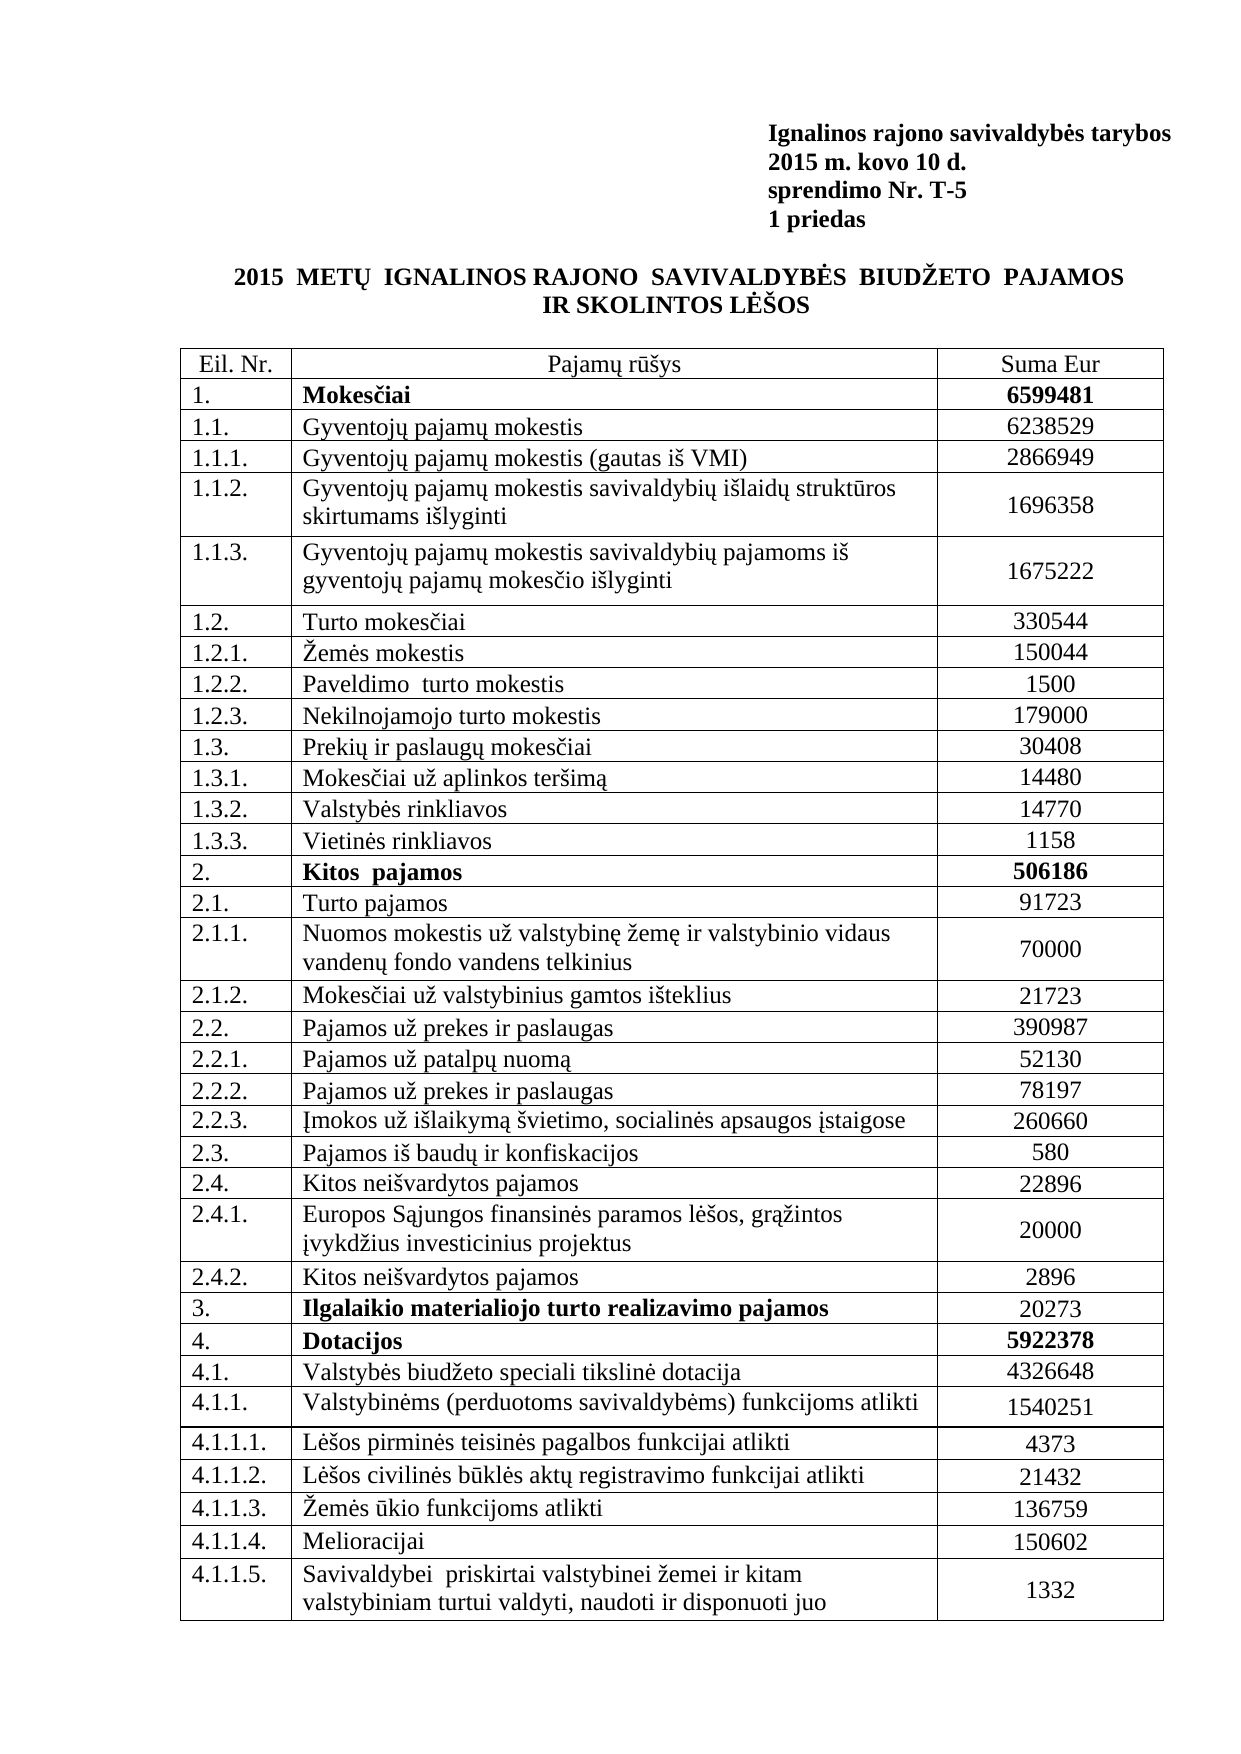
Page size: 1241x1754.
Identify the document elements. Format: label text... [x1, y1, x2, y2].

table_cell Valstybės biudžeto speciali tikslinė dotacija [292, 1356, 937, 1386]
text Ignalinos rajono savivaldybės tarybos [177, 118, 1181, 147]
table_cell Kitos neišvardytos pajamos [292, 1168, 937, 1198]
table_cell Kitos pajamos [292, 856, 937, 886]
table_cell Dotacijos [292, 1324, 937, 1354]
table_cell Gyventojų pajamų mokestis [292, 410, 937, 440]
table_cell Mokesčiai už valstybinius gamtos išteklius [292, 981, 937, 1011]
table_cell 2. [181, 856, 291, 886]
table_cell 2.2.1. [181, 1043, 291, 1073]
table_cell 1540251 [938, 1387, 1163, 1426]
table_cell 2.2.3. [181, 1106, 291, 1136]
table_cell 4.1. [181, 1356, 291, 1386]
table_header Suma Eur [938, 349, 1163, 378]
table_header Eil. Nr. [181, 349, 291, 378]
table_cell 150602 [938, 1526, 1163, 1558]
table_cell 21432 [938, 1460, 1163, 1492]
table_cell Nekilnojamojo turto mokestis [292, 699, 937, 729]
table_cell Pajamos už patalpų nuomą [292, 1043, 937, 1073]
table_cell Nuomos mokestis už valstybinę žemę ir valstybinio vidaus vandenų fondo vandens telkinius [292, 918, 937, 979]
table_cell 4. [181, 1324, 291, 1354]
table_cell Pajamos už prekes ir paslaugas [292, 1074, 937, 1104]
table_cell 179000 [938, 699, 1163, 729]
table_cell 2.4.2. [181, 1262, 291, 1292]
table_cell 1.2.1. [181, 637, 291, 667]
table_cell Prekių ir paslaugų mokesčiai [292, 731, 937, 761]
table_cell Valstybinėms (perduotoms savivaldybėms) funkcijoms atlikti [292, 1387, 937, 1426]
table_cell 1.1.2. [181, 473, 291, 536]
table_cell 21723 [938, 981, 1163, 1011]
table_cell Gyventojų pajamų mokestis savivaldybių išlaidų struktūros skirtumams išlyginti [292, 473, 937, 536]
table_cell 4.1.1.1. [181, 1428, 291, 1459]
table_cell Lėšos civilinės būklės aktų registravimo funkcijai atlikti [292, 1460, 937, 1492]
table_cell 1675222 [938, 537, 1163, 604]
table_cell 2896 [938, 1262, 1163, 1292]
table_cell 4.1.1.2. [181, 1460, 291, 1492]
table_cell 30408 [938, 731, 1163, 761]
table_cell Lėšos pirminės teisinės pagalbos funkcijai atlikti [292, 1428, 937, 1459]
text 2015 m. kovo 10 d. [177, 147, 1181, 176]
table_cell 2.3. [181, 1137, 291, 1167]
table_cell 4.1.1.4. [181, 1526, 291, 1558]
text 2015 METŲ IGNALINOS RAJONO SAVIVALDYBĖS BIUDŽETO PAJAMOS [177, 262, 1181, 291]
table_cell Kitos neišvardytos pajamos [292, 1262, 937, 1292]
table_cell 150044 [938, 637, 1163, 667]
table_cell Mokesčiai už aplinkos teršimą [292, 762, 937, 792]
table_cell 3. [181, 1293, 291, 1323]
table_cell 1.3. [181, 731, 291, 761]
table_cell 4.1.1.3. [181, 1493, 291, 1525]
table_cell Įmokos už išlaikymą švietimo, socialinės apsaugos įstaigose [292, 1106, 937, 1136]
table_cell 1.2.2. [181, 668, 291, 698]
table_cell 1332 [938, 1559, 1163, 1620]
table_cell Europos Sąjungos finansinės paramos lėšos, grąžintos įvykdžius investicinius projektus [292, 1199, 937, 1261]
table_cell Pajamos už prekes ir paslaugas [292, 1012, 937, 1042]
table_cell 52130 [938, 1043, 1163, 1073]
table_cell Valstybės rinkliavos [292, 793, 937, 823]
table_cell Ilgalaikio materialiojo turto realizavimo pajamos [292, 1293, 937, 1323]
table_header Pajamų rūšys [292, 349, 937, 378]
table_cell 2.2. [181, 1012, 291, 1042]
table_cell Turto mokesčiai [292, 606, 937, 636]
table_cell 1.3.1. [181, 762, 291, 792]
table_cell Savivaldybei priskirtai valstybinei žemei ir kitam valstybiniam turtui valdyti, naudoti ir disponuoti juo [292, 1559, 937, 1620]
table_cell Pajamos iš baudų ir konfiskacijos [292, 1137, 937, 1167]
table_cell 6599481 [938, 379, 1163, 409]
table_cell 5922378 [938, 1324, 1163, 1354]
table_cell 1.1.1. [181, 441, 291, 472]
table_cell 6238529 [938, 410, 1163, 440]
table_cell 4.1.1. [181, 1387, 291, 1426]
table_cell 136759 [938, 1493, 1163, 1525]
table_cell 330544 [938, 606, 1163, 636]
table_cell Žemės mokestis [292, 637, 937, 667]
table_cell 20000 [938, 1199, 1163, 1261]
table_cell 1500 [938, 668, 1163, 698]
table_cell 2.1.1. [181, 918, 291, 979]
table_cell 390987 [938, 1012, 1163, 1042]
table_cell 1.1. [181, 410, 291, 440]
text 1 priedas [177, 204, 1181, 233]
table_cell 22896 [938, 1168, 1163, 1198]
table_cell Mokesčiai [292, 379, 937, 409]
table_cell 70000 [938, 918, 1163, 979]
table_cell 2.1.2. [181, 981, 291, 1011]
table_cell 580 [938, 1137, 1163, 1167]
table_cell 1. [181, 379, 291, 409]
table_cell 14480 [938, 762, 1163, 792]
table_cell 91723 [938, 887, 1163, 917]
table_cell 2.4.1. [181, 1199, 291, 1261]
table_cell Melioracijai [292, 1526, 937, 1558]
table_cell 506186 [938, 856, 1163, 886]
table_cell Gyventojų pajamų mokestis (gautas iš VMI) [292, 441, 937, 472]
table_cell Gyventojų pajamų mokestis savivaldybių pajamoms iš gyventojų pajamų mokesčio išlyginti [292, 537, 937, 604]
table_cell 1158 [938, 824, 1163, 854]
table_cell 1696358 [938, 473, 1163, 536]
table_cell 260660 [938, 1106, 1163, 1136]
table_cell Vietinės rinkliavos [292, 824, 937, 854]
text IR SKOLINTOS LĖŠOS [177, 291, 1181, 319]
table_cell Žemės ūkio funkcijoms atlikti [292, 1493, 937, 1525]
table_cell 1.2.3. [181, 699, 291, 729]
table_cell 1.1.3. [181, 537, 291, 604]
table_cell 78197 [938, 1074, 1163, 1104]
table_cell 2866949 [938, 441, 1163, 472]
table_cell 14770 [938, 793, 1163, 823]
table_cell 1.2. [181, 606, 291, 636]
table_cell 1.3.2. [181, 793, 291, 823]
table_cell 2.2.2. [181, 1074, 291, 1104]
table_cell Paveldimo turto mokestis [292, 668, 937, 698]
table_cell 20273 [938, 1293, 1163, 1323]
table_cell 4.1.1.5. [181, 1559, 291, 1620]
table_cell Turto pajamos [292, 887, 937, 917]
table_cell 2.4. [181, 1168, 291, 1198]
table_cell 1.3.3. [181, 824, 291, 854]
table_cell 4373 [938, 1428, 1163, 1459]
table_cell 4326648 [938, 1356, 1163, 1386]
text sprendimo Nr. T-5 [177, 176, 1181, 204]
table_cell 2.1. [181, 887, 291, 917]
